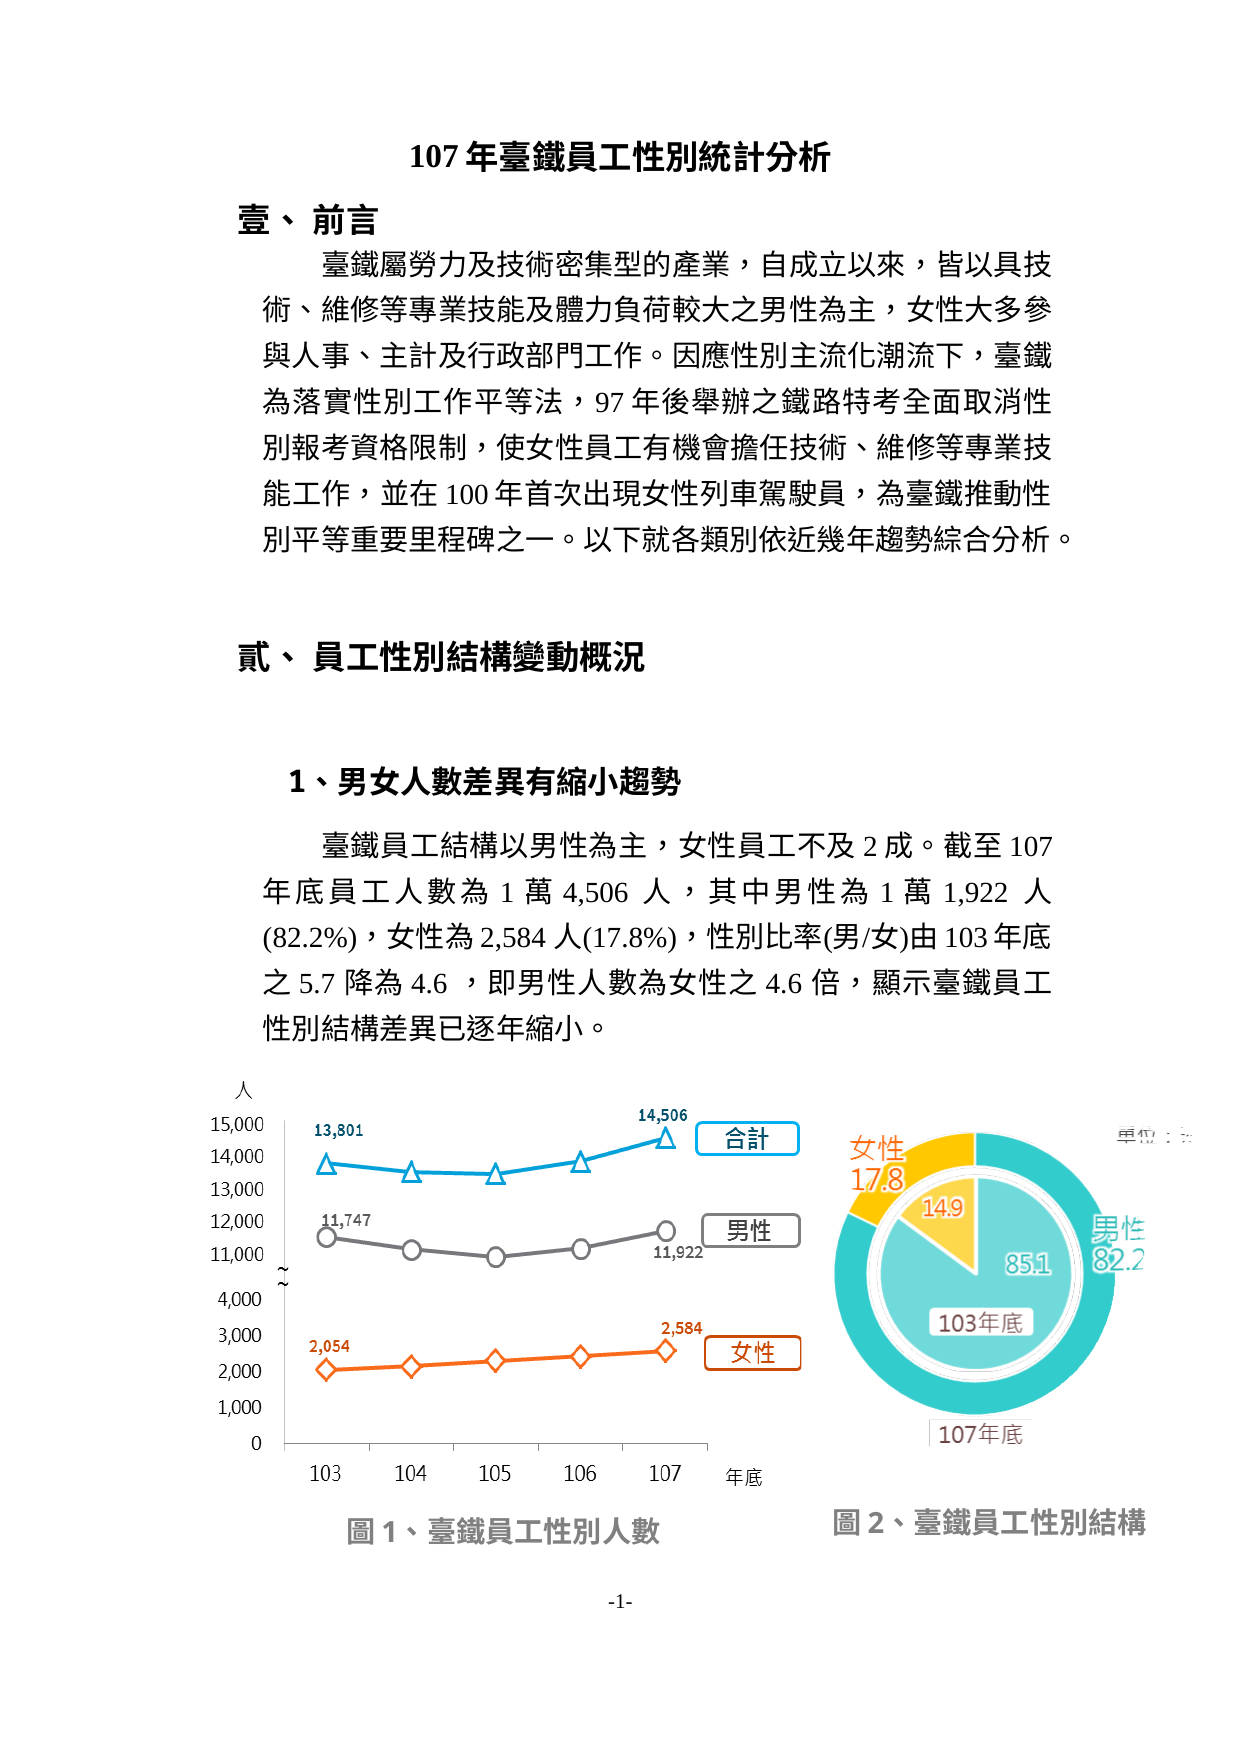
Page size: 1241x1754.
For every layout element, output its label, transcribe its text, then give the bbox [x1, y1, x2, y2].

text 臺鐵屬勞力及技術密集型的產業，自成立以來，皆以具技術、維修等專業技能及體力負荷較大之男性為主，女性大多參與人事、主計及行政部門工作。因應性別主流化潮流下，臺鐵為落實性別工作平等法，97年後舉辦之鐵路特考全面取消性別報考資格限制，使女性員工有機會擔任技術、維修等專業技能工作，並在100年首次出現女性列車駕駛員，為臺鐵推動性別平等重要里程碑之一。以下就各類別依近幾年趨勢綜合分析。 [262, 238, 1053, 559]
list 前言 [237, 176, 1053, 238]
text 圖2、臺鐵員工性別結構 [770, 1499, 1209, 1542]
list 男女人數差異有縮小趨勢 [288, 738, 1053, 801]
text 臺鐵員工結構以男性為主，女性員工不及2成。截至107年底員工人數為1萬4,506 人，其中男性為1萬1,922 人(82.2%)，女性為2,584 人(17.8%)，性別比率(男/女)由103年底之5.7 降為4.6 ，即男性人數為女性之4.6 倍，顯示臺鐵員工性別結構差異已逐年縮小。 [262, 819, 1053, 1049]
text 107年臺鐵員工性別統計分析 [187, 113, 1053, 176]
text 圖1、臺鐵員工性別人數 [179, 1508, 827, 1551]
list 員工性別結構變動概況 [237, 613, 1053, 676]
